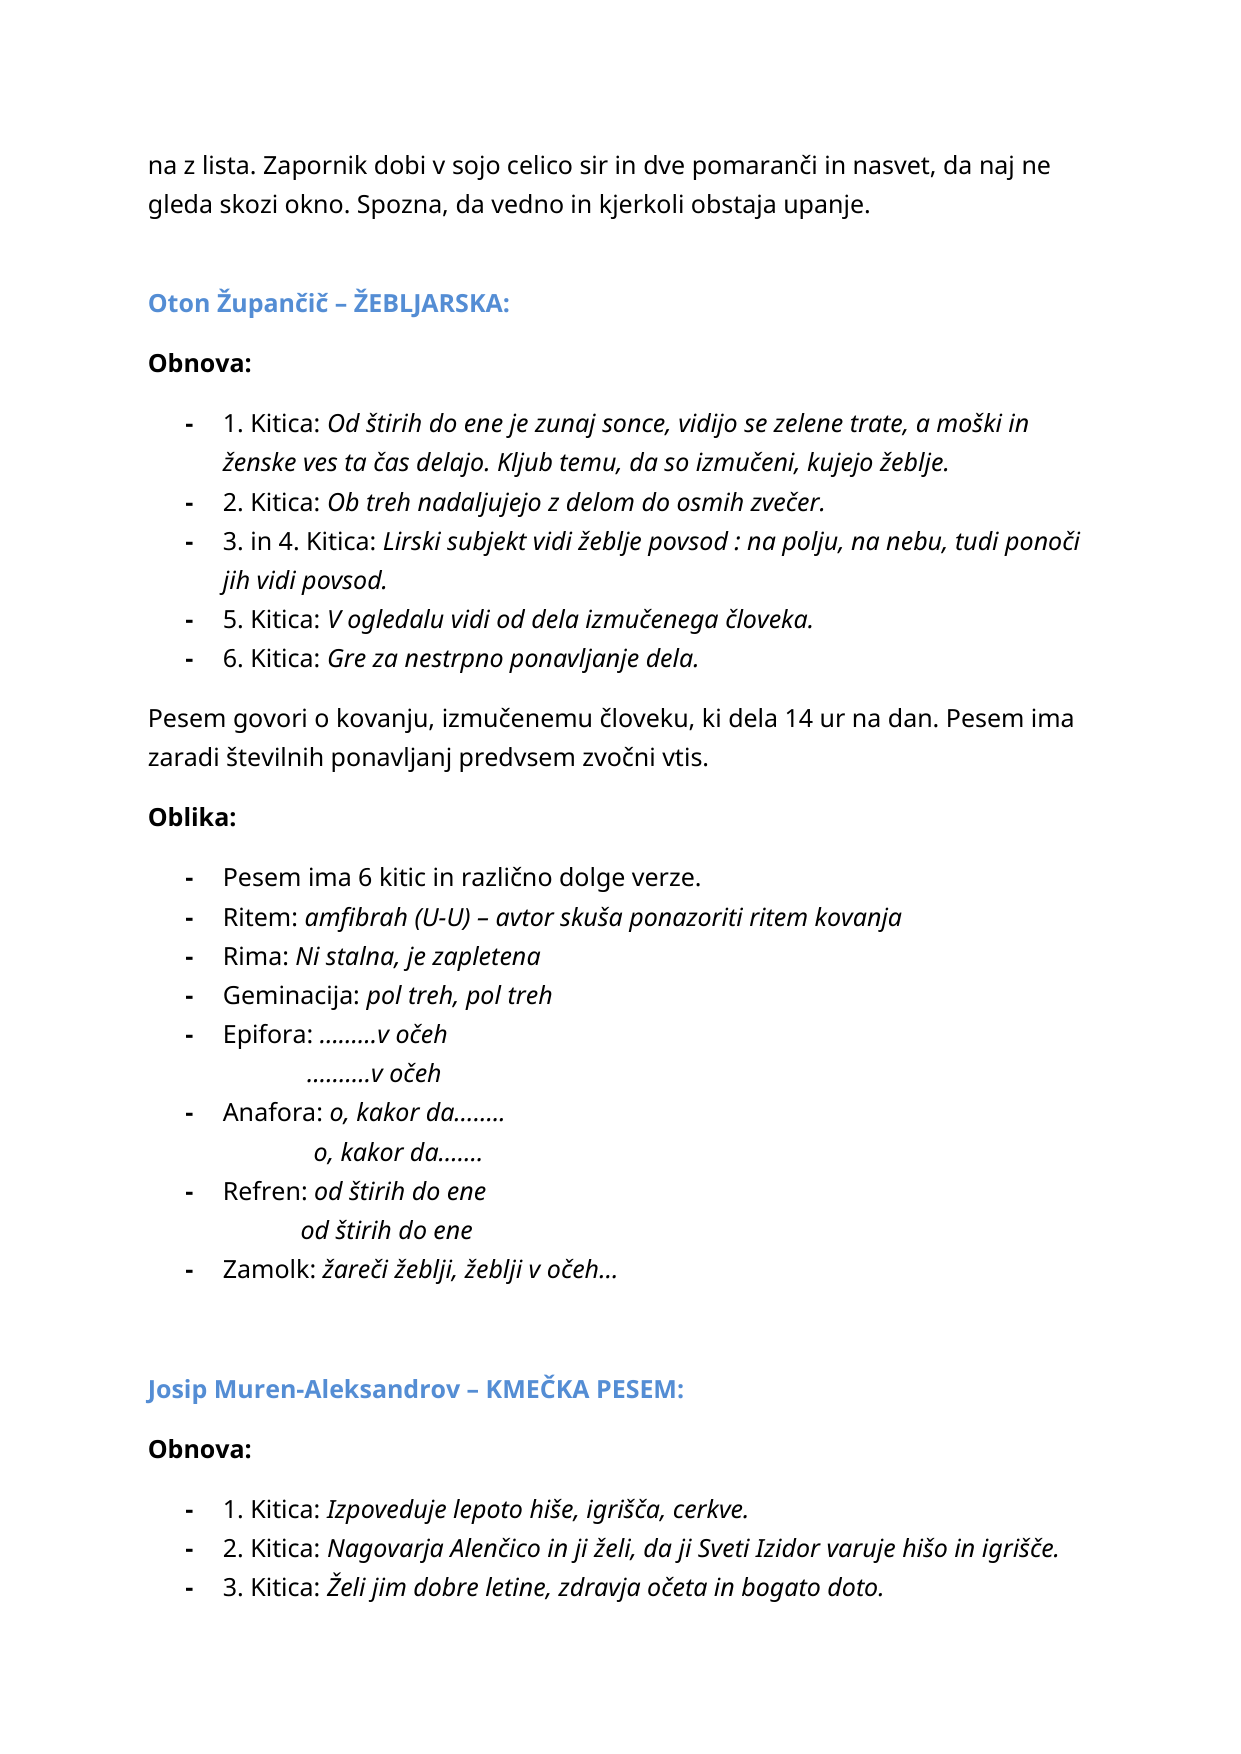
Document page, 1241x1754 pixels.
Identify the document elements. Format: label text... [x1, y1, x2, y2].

list Pesem ima 6 kitic in različno dolge verze. [185, 860, 1093, 894]
list Refren: od štirih do ene [185, 1173, 1093, 1207]
text na z lista. Zapornik dobi v sojo celico sir in dve pomaranči in nasvet, da naj ne gleda skozi okno. Spozna, da vedno in kjerkoli obstaja upanje. [148, 148, 1093, 221]
list 3. in 4. Kitica: Lirski subjekt vidi žeblje povsod : na polju, na nebu, tudi ponoči jih vidi povsod. [185, 523, 1093, 597]
list 3. Kitica: Želi jim dobre letine, zdravja očeta in bogato doto. [185, 1570, 1093, 1604]
text Pesem govori o kovanju, izmučenemu človeku, ki dela 14 ur na dan. Pesem ima zaradi številnih ponavljanj predvsem zvočni vtis. [148, 701, 1093, 774]
list 2. Kitica: Nagovarja Alenčico in ji želi, da ji Sveti Izidor varuje hišo in igrišče. [185, 1531, 1093, 1565]
list 2. Kitica: Ob treh nadaljujejo z delom do osmih zvečer. [185, 484, 1093, 518]
list 6. Kitica: Gre za nestrpno ponavljanje dela. [185, 641, 1093, 675]
text Oblika: [148, 800, 1093, 834]
list Geminacija: pol treh, pol treh [185, 978, 1093, 1012]
list Epifora: ………v očeh [185, 1017, 1093, 1051]
list Anafora: o, kakor da…….. [185, 1095, 1093, 1129]
text Oton Župančič – ŽEBLJARSKA: [148, 286, 1093, 320]
list Zamolk: žareči žeblji, žeblji v očeh… [185, 1252, 1093, 1286]
list o, kakor da……. [223, 1134, 1093, 1168]
text Josip Muren-Aleksandrov – KMEČKA PESEM: [148, 1372, 1093, 1406]
list od štirih do ene [223, 1213, 1093, 1247]
list 1. Kitica: Od štirih do ene je zunaj sonce, vidijo se zelene trate, a moški in ženske ves ta čas delajo. Kljub temu, da so izmučeni, kujejo žeblje. [185, 406, 1093, 479]
text Obnova: [148, 346, 1093, 380]
list 5. Kitica: V ogledalu vidi od dela izmučenega človeka. [185, 602, 1093, 636]
list ……….v očeh [223, 1056, 1093, 1090]
text Obnova: [148, 1432, 1093, 1466]
list 1. Kitica: Izpoveduje lepoto hiše, igrišča, cerkve. [185, 1492, 1093, 1526]
list Ritem: amfibrah (U-U) – avtor skuša ponazoriti ritem kovanja [185, 899, 1093, 933]
list Rima: Ni stalna, je zapletena [185, 938, 1093, 972]
